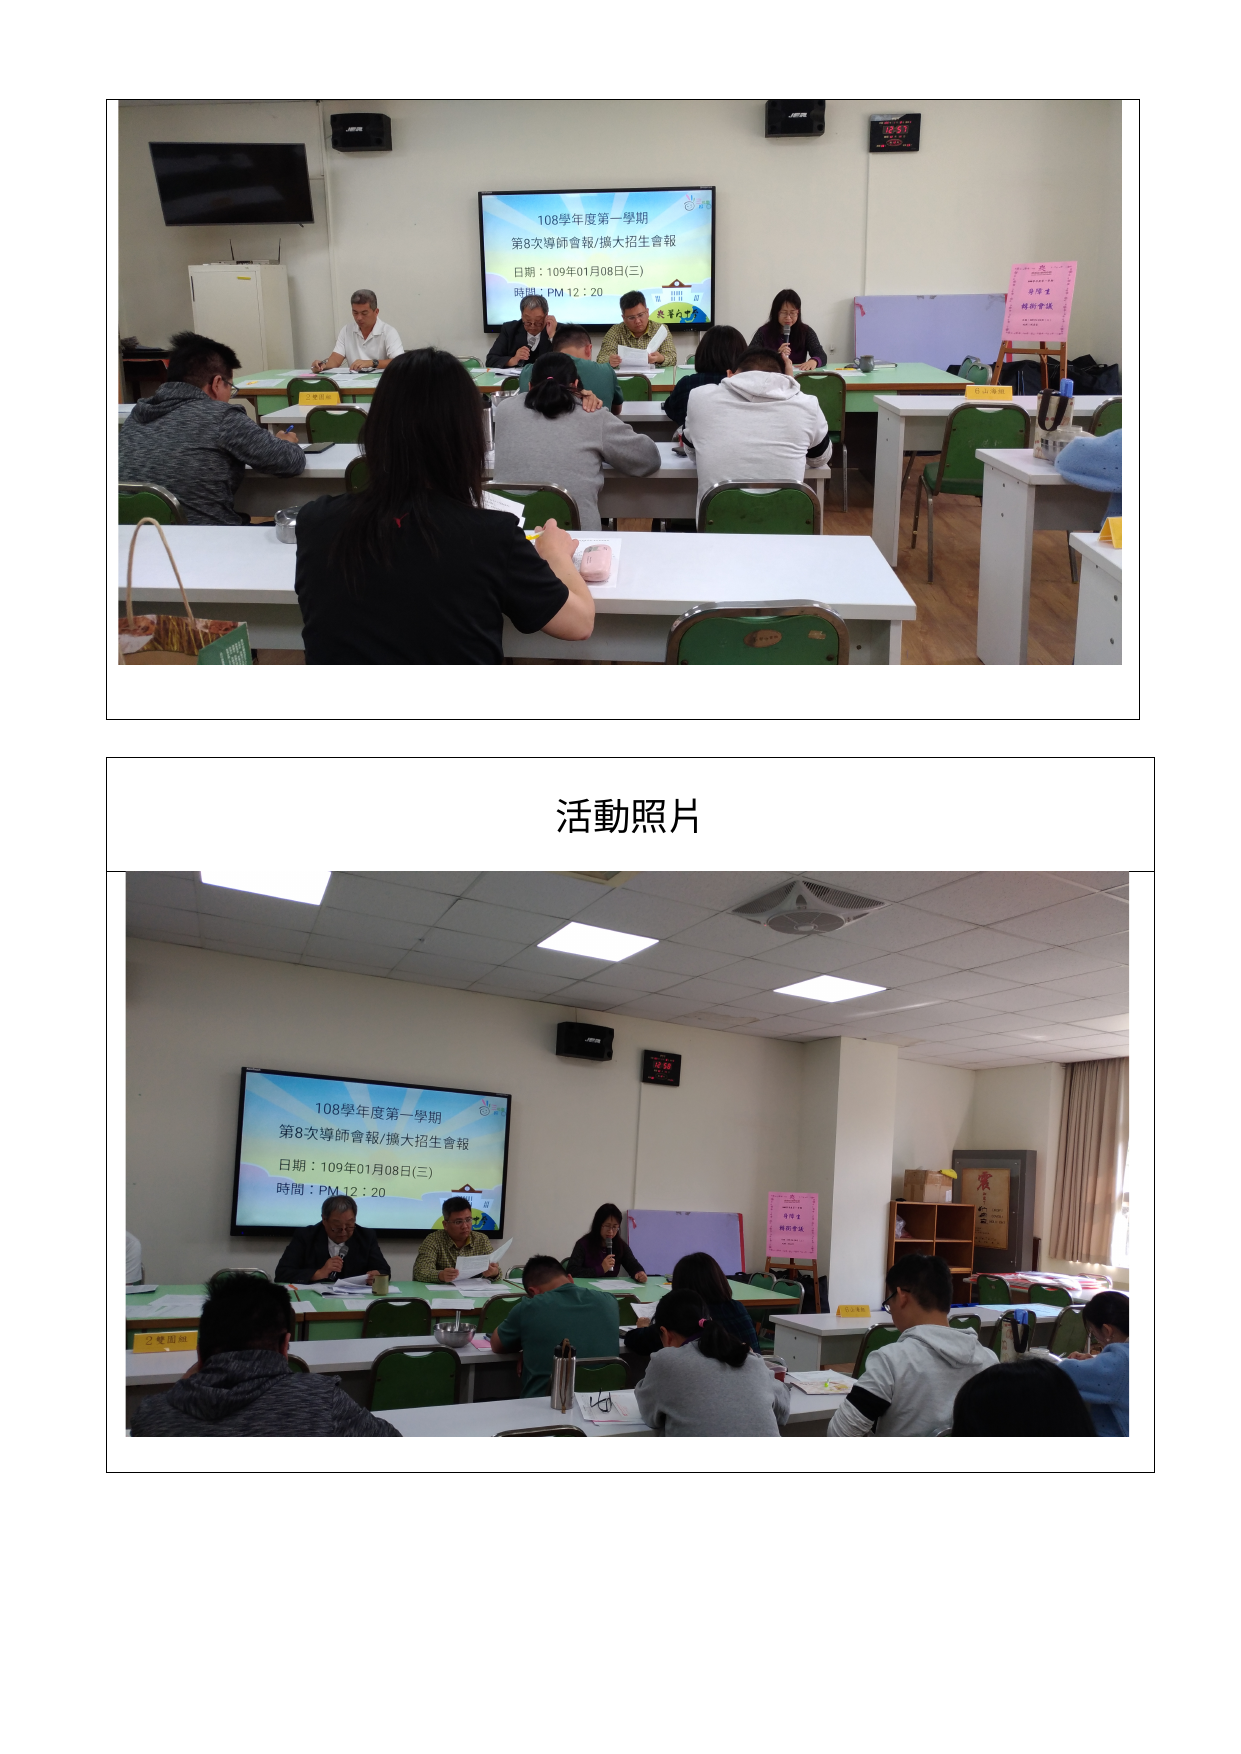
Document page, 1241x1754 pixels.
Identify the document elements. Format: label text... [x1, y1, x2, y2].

table_cell [107, 872, 1154, 1472]
picture [125, 871, 1130, 1437]
table_header 活動照片 [107, 758, 1154, 871]
picture [118, 100, 1122, 665]
table_cell [107, 100, 1139, 719]
